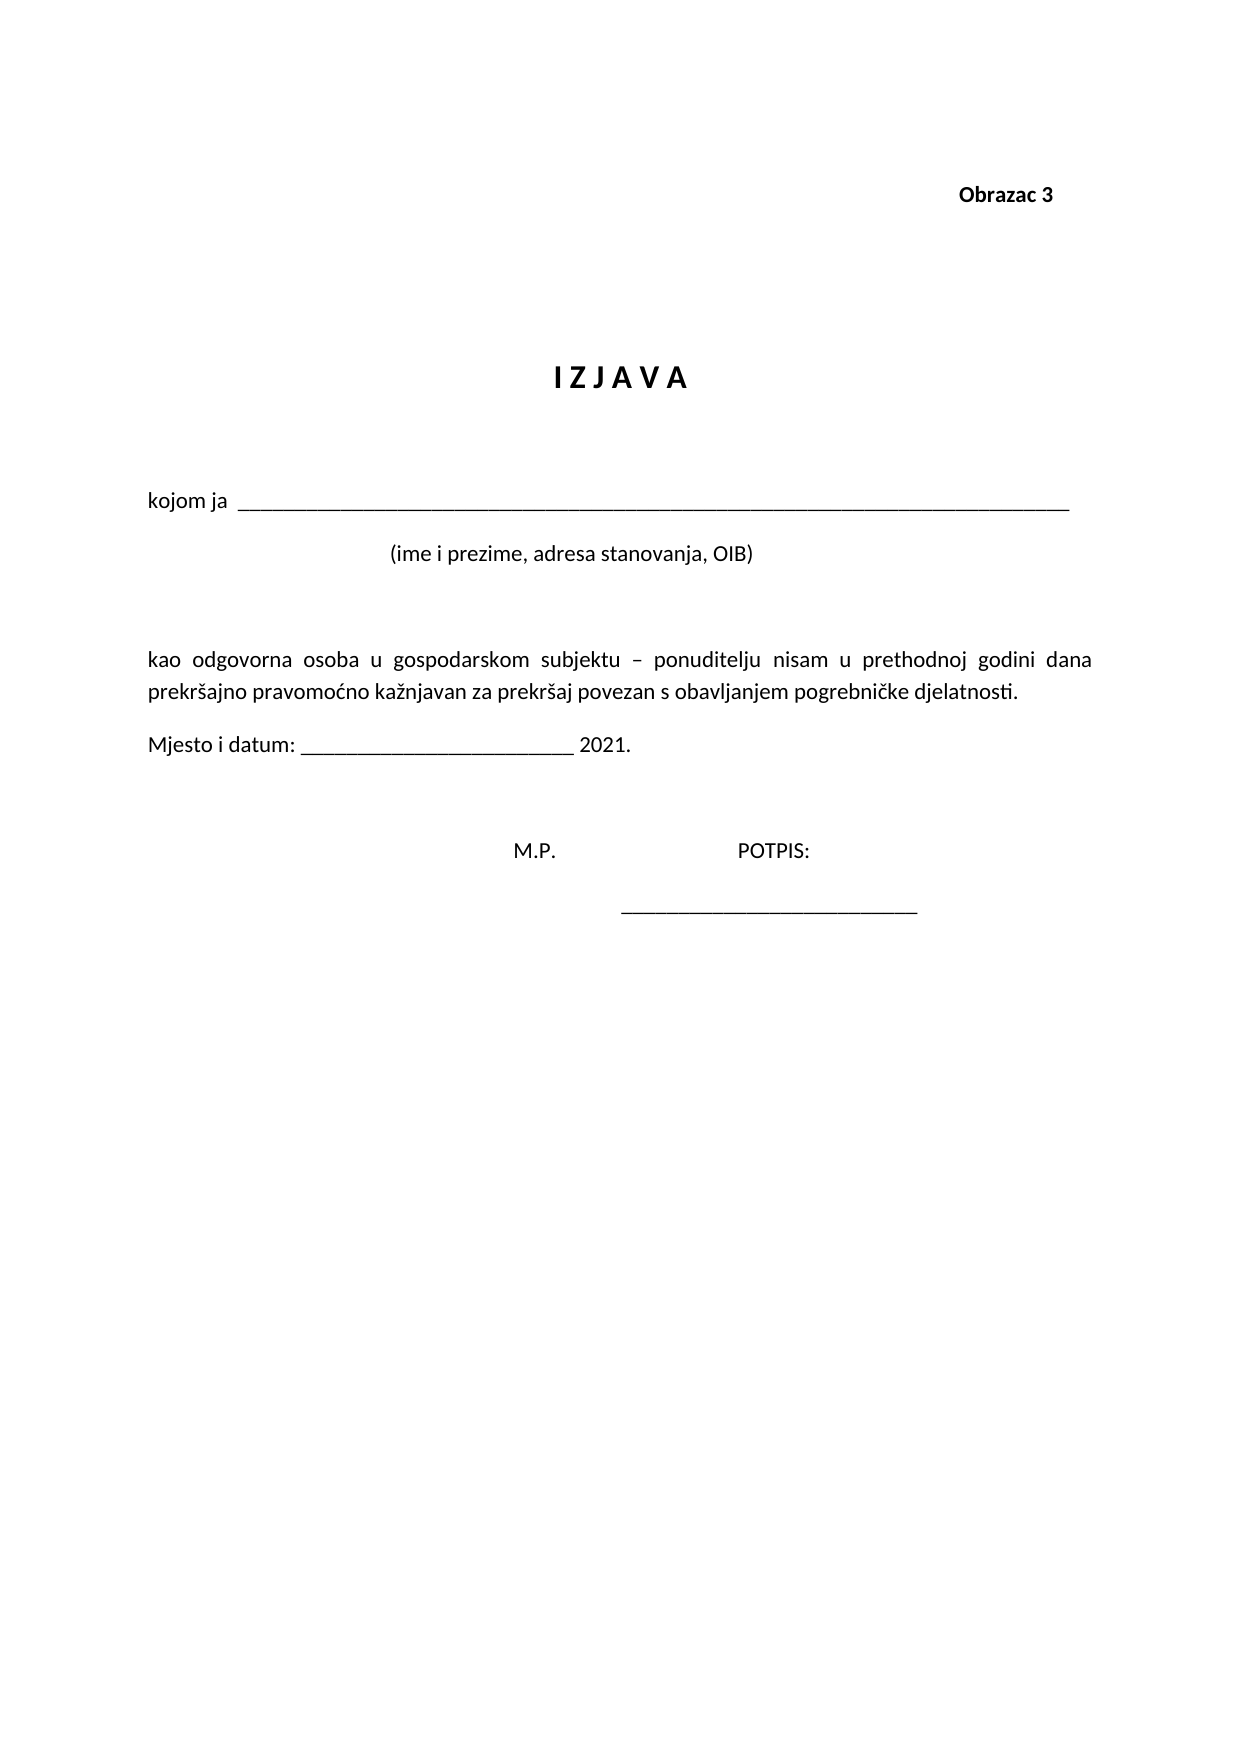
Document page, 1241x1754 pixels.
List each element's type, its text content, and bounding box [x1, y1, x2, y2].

text kao odgovorna osoba u gospodarskom subjektu – ponuditelju nisam u prethodnoj godini dana prekršajno pravomoćno kažnjavan za prekršaj povezan s obavljanjem pogrebničke djelatnosti. [148, 645, 1093, 705]
text (ime i prezime, adresa stanovanja, OIB) [148, 539, 1093, 567]
text kojom ja _________________________________________________________________________ [148, 486, 1093, 514]
text Mjesto i datum: ________________________ 2021. [148, 730, 1093, 758]
text Obrazac 3 [885, 180, 1093, 208]
text I Z J A V A [148, 356, 1093, 397]
text M.P. POTPIS: [148, 836, 1093, 864]
text __________________________ [148, 889, 1093, 917]
